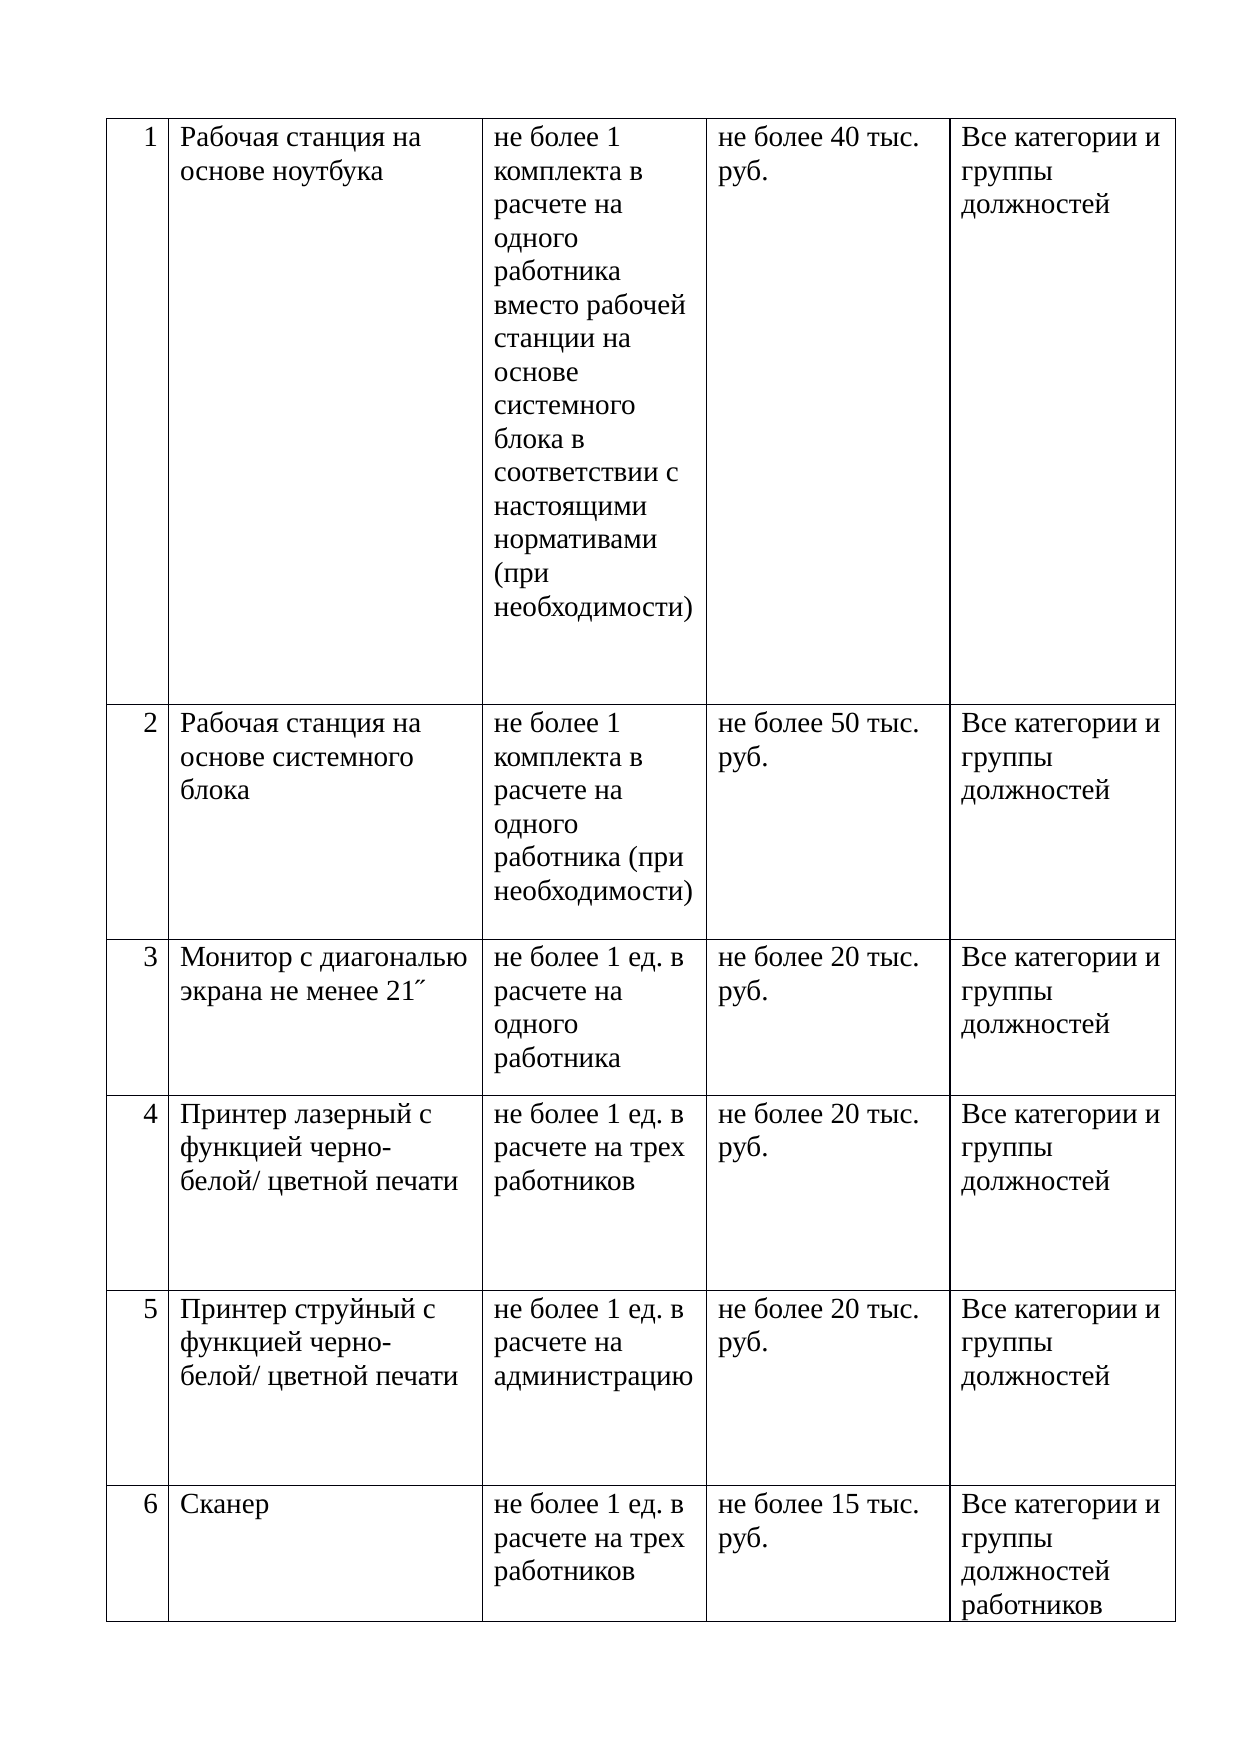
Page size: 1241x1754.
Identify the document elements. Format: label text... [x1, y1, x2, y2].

table_cell 5 [107, 1291, 168, 1485]
table_cell Рабочая станция на основе ноутбука [169, 119, 482, 704]
table_cell не более 1 ед. в расчете на администрацию [483, 1291, 706, 1485]
table_cell Принтер лазерный с функцией черно-белой/ цветной печати [169, 1096, 482, 1290]
table_cell не более 20 тыс. руб. [707, 1096, 949, 1290]
table_cell 6 [107, 1486, 168, 1621]
table_cell не более 15 тыс. руб. [707, 1486, 949, 1621]
table_cell Принтер струйный с функцией черно-белой/ цветной печати [169, 1291, 482, 1485]
table_cell Все категории и группы должностей [951, 1096, 1175, 1290]
table_cell Все категории и группы должностей [951, 705, 1175, 938]
table_cell Все категории и группы должностей [951, 940, 1175, 1095]
table_cell Все категории и группы должностей [951, 119, 1175, 704]
table_cell не более 1 комплекта в расчете на одного работника (при необходимости) [483, 705, 706, 938]
table_cell не более 20 тыс. руб. [707, 1291, 949, 1485]
table_cell Все категории и группы должностей работников [951, 1486, 1175, 1621]
table_cell 1 [107, 119, 168, 704]
table_cell не более 1 ед. в расчете на одного работника [483, 940, 706, 1095]
table_cell не более 1 комплекта в расчете на одного работника вместо рабочей станции на основе системного блока в соответствии с настоящими нормативами (при необходимости) [483, 119, 706, 704]
table_cell не более 40 тыс. руб. [707, 119, 949, 704]
table_cell Сканер [169, 1486, 482, 1621]
table_cell 4 [107, 1096, 168, 1290]
table_cell 3 [107, 940, 168, 1095]
table_cell Все категории и группы должностей [951, 1291, 1175, 1485]
table_cell не более 20 тыс. руб. [707, 940, 949, 1095]
table_cell не более 50 тыс. руб. [707, 705, 949, 938]
table_cell 2 [107, 705, 168, 938]
table_cell не более 1 ед. в расчете на трех работников [483, 1096, 706, 1290]
table_cell не более 1 ед. в расчете на трех работников [483, 1486, 706, 1621]
table_cell Монитор с диагональю экрана не менее 21˝ [169, 940, 482, 1095]
table_cell Рабочая станция на основе системного блока [169, 705, 482, 938]
